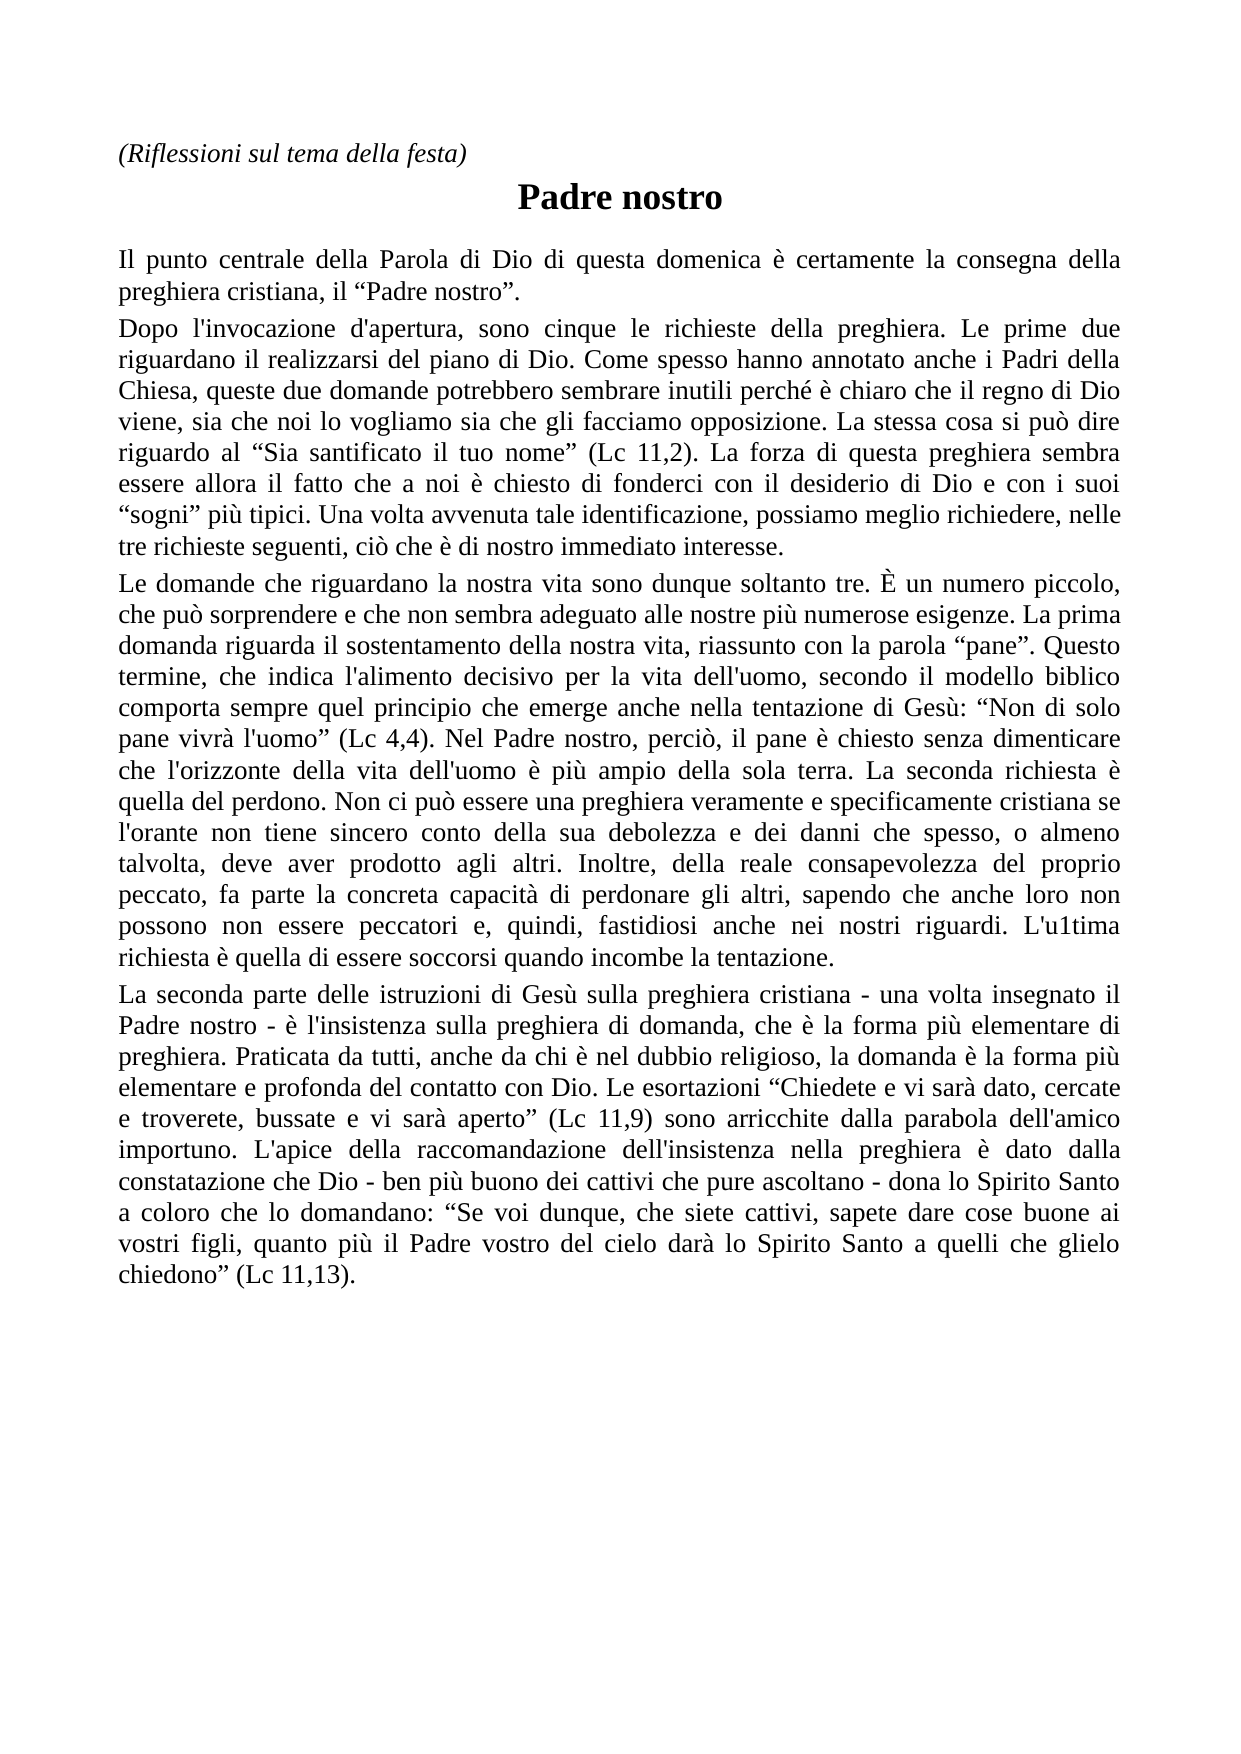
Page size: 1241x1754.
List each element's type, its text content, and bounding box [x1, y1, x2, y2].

text Le domande che riguardano la nostra vita sono dunque soltanto tre. È un numero piccolo, che può sorprendere e che non sembra adeguato alle nostre più numerose esigenze. La prima domanda riguarda il sostentamento della nostra vita, riassunto con la parola “pane”. Questo termine, che indica l'alimento decisivo per la vita dell'uomo, secondo il modello biblico comporta sempre quel principio che emerge anche nella tentazione di Gesù: “Non di solo pane vivrà l'uomo” (Lc 4,4). Nel Padre nostro, perciò, il pane è chiesto senza dimenticare che l'orizzonte della vita dell'uomo è più ampio della sola terra. La seconda richiesta è quella del perdono. Non ci può essere una preghiera veramente e specificamente cristiana se l'orante non tiene sincero conto della sua debolezza e dei danni che spesso, o almeno talvolta, deve aver prodotto agli altri. Inoltre, della reale consapevolezza del proprio peccato, fa parte la concreta capacità di perdonare gli altri, sapendo che anche loro non possono non essere peccatori e, quindi, fastidiosi anche nei nostri riguardi. L'u1tima richiesta è quella di essere soccorsi quando incombe la tentazione. [118, 567, 1122, 972]
text La seconda parte delle istruzioni di Gesù sulla preghiera cristiana - una volta insegnato il Padre nostro - è l'insistenza sulla preghiera di domanda, che è la forma più elementare di preghiera. Praticata da tutti, anche da chi è nel dubbio religioso, la domanda è la forma più elementare e profonda del contatto con Dio. Le esortazioni “Chiedete e vi sarà dato, cercate e troverete, bussate e vi sarà aperto” (Lc 11,9) sono arricchite dalla parabola dell'amico importuno. L'apice della raccomandazione dell'insistenza nella preghiera è dato dalla constatazione che Dio - ben più buono dei cattivi che pure ascoltano - dona lo Spirito Santo a coloro che lo domandano: “Se voi dunque, che siete cattivi, sapete dare cose buone ai vostri figli, quanto più il Padre vostro del cielo darà lo Spirito Santo a quelli che glielo chiedono” (Lc 11,13). [118, 978, 1122, 1289]
text Il punto centrale della Parola di Dio di questa domenica è certamente la consegna della preghiera cristiana, il “Padre nostro”. [118, 243, 1122, 306]
subtitle Padre nostro [118, 174, 1122, 217]
text (Riflessioni sul tema della festa) [118, 137, 1122, 168]
text Dopo l'invocazione d'apertura, sono cinque le richieste della preghiera. Le prime due riguardano il realizzarsi del piano di Dio. Come spesso hanno annotato anche i Padri della Chiesa, queste due domande potrebbero sembrare inutili perché è chiaro che il regno di Dio viene, sia che noi lo vogliamo sia che gli facciamo opposizione. La stessa cosa si può dire riguardo al “Sia santificato il tuo nome” (Lc 11,2). La forza di questa preghiera sembra essere allora il fatto che a noi è chiesto di fonderci con il desiderio di Dio e con i suoi “sogni” più tipici. Una volta avvenuta tale identificazione, possiamo meglio richiedere, nelle tre richieste seguenti, ciò che è di nostro immediato interesse. [118, 312, 1122, 561]
